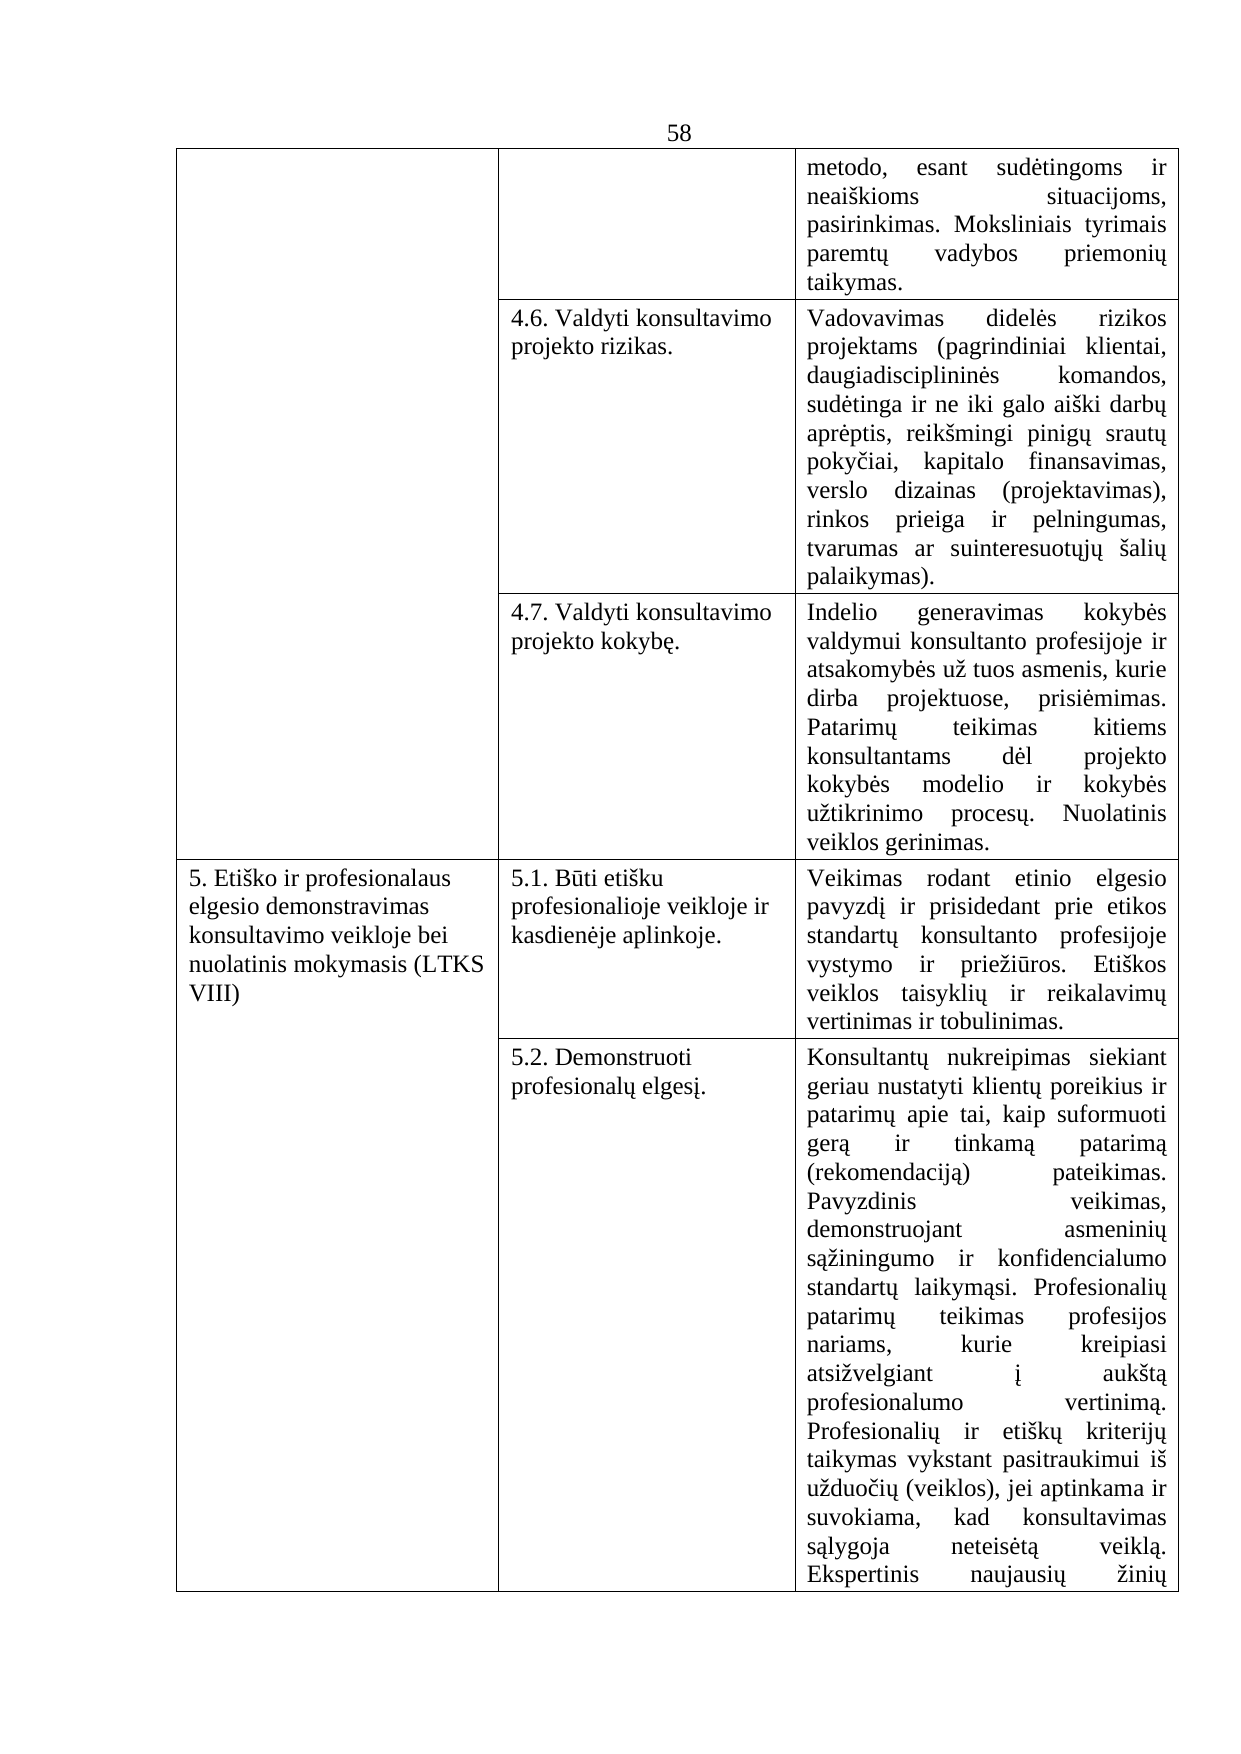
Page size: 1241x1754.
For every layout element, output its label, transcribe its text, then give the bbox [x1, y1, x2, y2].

table_cell 5.1. Būti etišku profesionalioje veikloje ir kasdienėje aplinkoje. [499, 860, 795, 1038]
table_cell metodo, esant sudėtingoms ir neaiškioms situacijoms, pasirinkimas. Moksliniais tyrimais paremtų vadybos priemonių taikymas. [796, 149, 1178, 299]
table_cell 4.6. Valdyti konsultavimo projekto rizikas. [499, 300, 795, 593]
table_cell 4.7. Valdyti konsultavimo projekto kokybę. [499, 594, 795, 859]
table_cell [499, 149, 795, 299]
table_cell Indelio generavimas kokybės valdymui konsultanto profesijoje ir atsakomybės už tuos asmenis, kurie dirba projektuose, prisiėmimas. Patarimų teikimas kitiems konsultantams dėl projekto kokybės modelio ir kokybės užtikrinimo procesų. Nuolatinis veiklos gerinimas. [796, 594, 1178, 859]
table_cell [177, 149, 498, 859]
table_cell Veikimas rodant etinio elgesio pavyzdį ir prisidedant prie etikos standartų konsultanto profesijoje vystymo ir priežiūros. Etiškos veiklos taisyklių ir reikalavimų vertinimas ir tobulinimas. [796, 860, 1178, 1038]
table_cell Vadovavimas didelės rizikos projektams (pagrindiniai klientai, daugiadisciplininės komandos, sudėtinga ir ne iki galo aiški darbų aprėptis, reikšmingi pinigų srautų pokyčiai, kapitalo finansavimas, verslo dizainas (projektavimas), rinkos prieiga ir pelningumas, tvarumas ar suinteresuotųjų šalių palaikymas). [796, 300, 1178, 593]
table_cell 5. Etiško ir profesionalaus elgesio demonstravimas konsultavimo veikloje bei nuolatinis mokymasis (LTKS VIII) [177, 860, 498, 1591]
table_cell Konsultantų nukreipimas siekiant geriau nustatyti klientų poreikius ir patarimų apie tai, kaip suformuoti gerą ir tinkamą patarimą (rekomendaciją) pateikimas. Pavyzdinis veikimas, demonstruojant asmeninių sąžiningumo ir konfidencialumo standartų laikymąsi. Profesionalių patarimų teikimas profesijos nariams, kurie kreipiasi atsižvelgiant į aukštą profesionalumo vertinimą. Profesionalių ir etiškų kriterijų taikymas vykstant pasitraukimui iš užduočių (veiklos), jei aptinkama ir suvokiama, kad konsultavimas sąlygoja neteisėtą veiklą. Ekspertinis naujausių žinių [796, 1039, 1178, 1591]
table_cell 5.2. Demonstruoti profesionalų elgesį. [499, 1039, 795, 1591]
